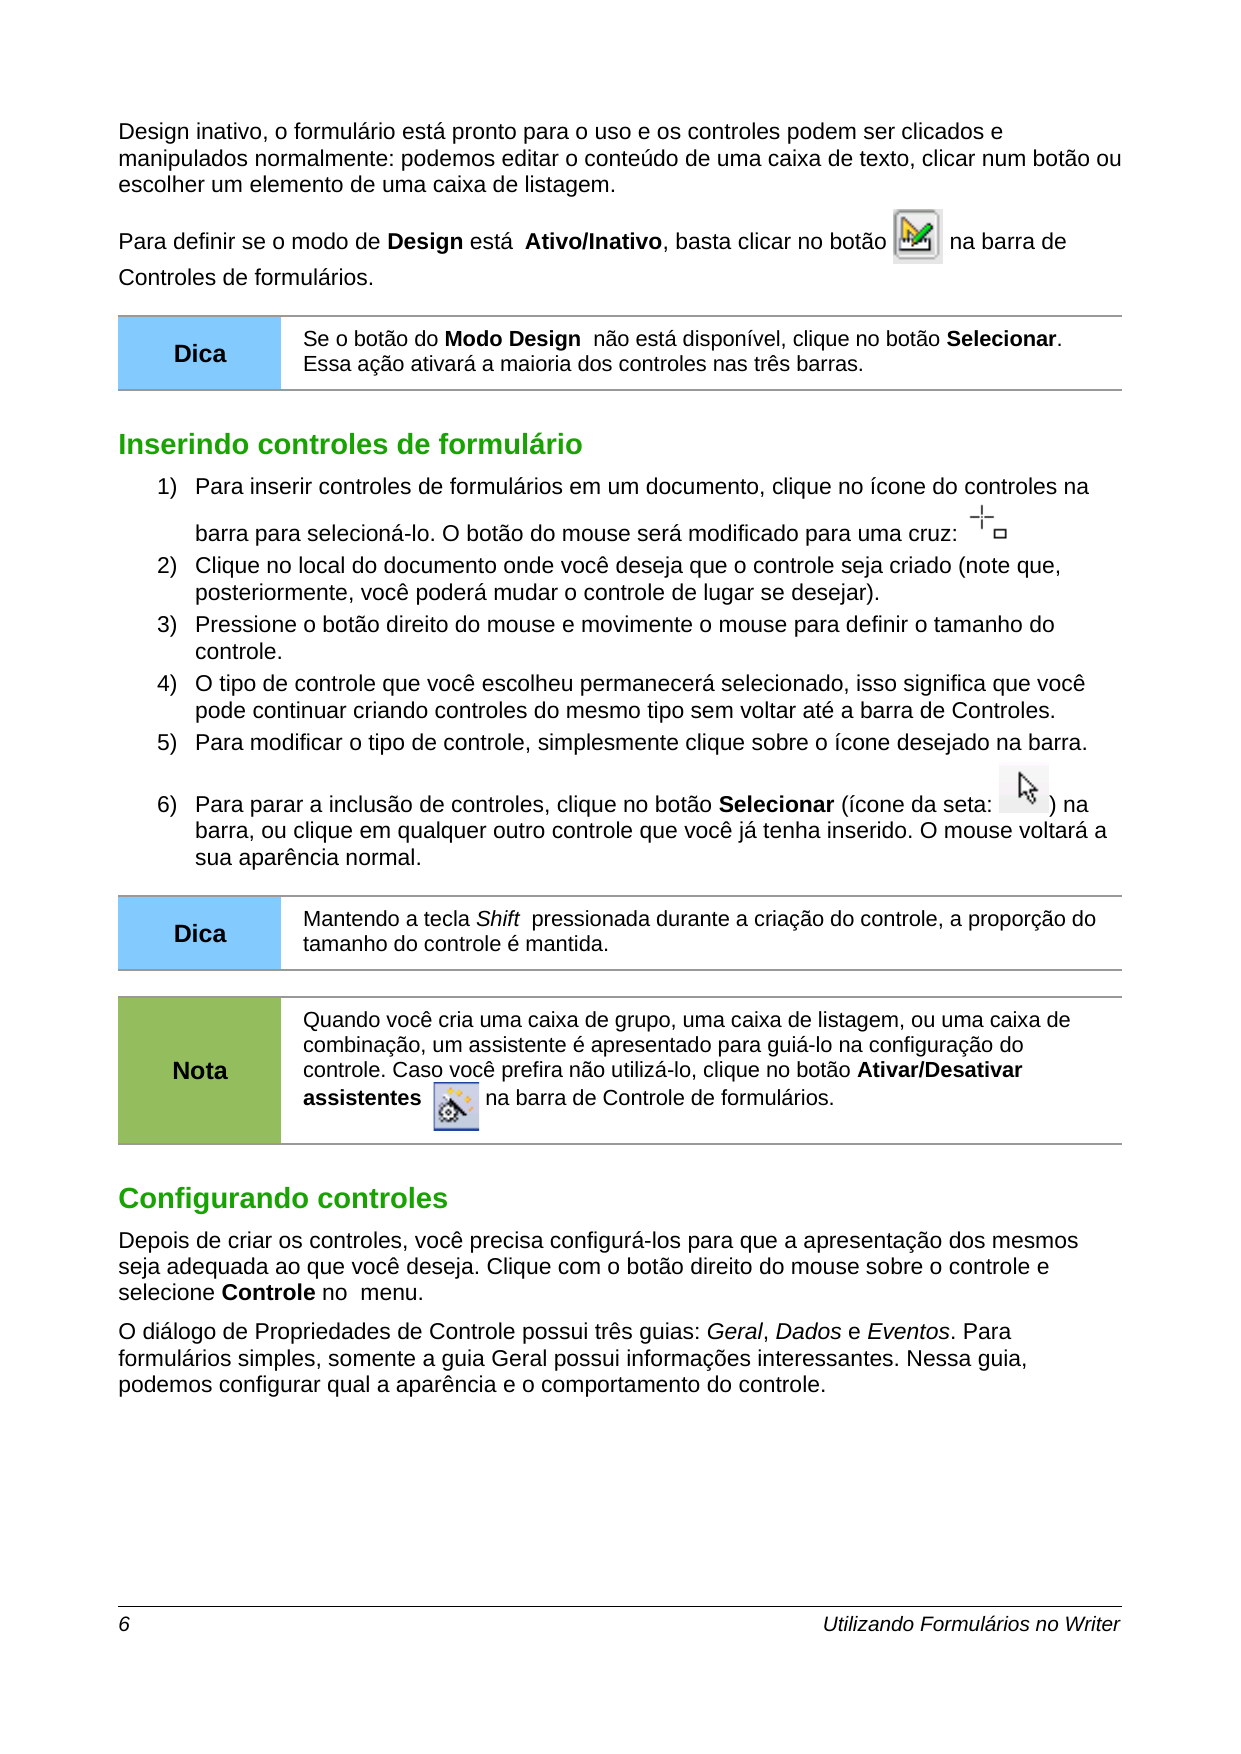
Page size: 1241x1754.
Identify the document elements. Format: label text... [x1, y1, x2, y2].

text Design inativo, o formulário está pronto para o uso e os controles podem ser clicados e manipulados normalmente: podemos editar o conteúdo de uma caixa de texto, clicar num botão ou escolher um elemento de uma caixa de listagem. [118, 118, 1122, 197]
text Depois de criar os controles, você precisa configurá-los para que a apresentação dos mesmos seja adequada ao que você deseja. Clique com o botão direito do mouse sobre o controle e selecione Controle no menu. [118, 1227, 1122, 1306]
table_header Se o botão do Modo Design não está disponível, clique no botão Selecionar. Essa ação ativará a maioria dos controles nas três barras. [281, 317, 1122, 389]
table_header Mantendo a tecla Shift pressionada durante a criação do controle, a proporção do tamanho do controle é mantida. [281, 897, 1122, 969]
picture [893, 209, 943, 264]
list Pressione o botão direito do mouse e movimente o mouse para definir o tamanho do controle. [177, 611, 1122, 664]
list Para parar a inclusão de controles, clique no botão Selecionar (ícone da seta: ) na barra, ou clique em qualquer outro controle que você já tenha inserido. O mouse voltará a sua aparência normal. [177, 762, 1122, 870]
table_header Dica [118, 897, 281, 969]
table_header Dica [118, 317, 281, 389]
list Clique no local do documento onde você deseja que o controle seja criado (note que, posteriormente, você poderá mudar o controle de lugar se desejar). [177, 552, 1122, 605]
text O diálogo de Propriedades de Controle possui três guias: Geral, Dados e Eventos. Para formulários simples, somente a guia Geral possui informações interessantes. Nessa guia, podemos configurar qual a aparência e o comportamento do controle. [118, 1318, 1122, 1397]
picture [964, 499, 1010, 542]
table_header Quando você cria uma caixa de grupo, uma caixa de listagem, ou uma caixa de combinação, um assistente é apresentado para guiá-lo na configuração do controle. Caso você prefira não utilizá-lo, clique no botão Ativar/Desativar assistentes na barra de Controle de formulários. [281, 998, 1122, 1143]
list Para modificar o tipo de controle, simplesmente clique sobre o ícone desejado na barra. [177, 729, 1122, 756]
subtitle Inserindo controles de formulário [118, 427, 1122, 460]
picture [998, 762, 1049, 813]
list O tipo de controle que você escolheu permanecerá selecionado, isso significa que você pode continuar criando controles do mesmo tipo sem voltar até a barra de Controles. [177, 670, 1122, 723]
list Para inserir controles de formulários em um documento, clique no ícone do controles na barra para selecioná-lo. O botão do mouse será modificado para uma cruz: [177, 473, 1122, 546]
text Para definir se o modo de Design está Ativo/Inativo, basta clicar no botão na barra de Controles de formulários. [118, 210, 1122, 290]
picture [433, 1082, 480, 1131]
subtitle Configurando controles [118, 1181, 1122, 1214]
table_header Nota [118, 998, 281, 1143]
